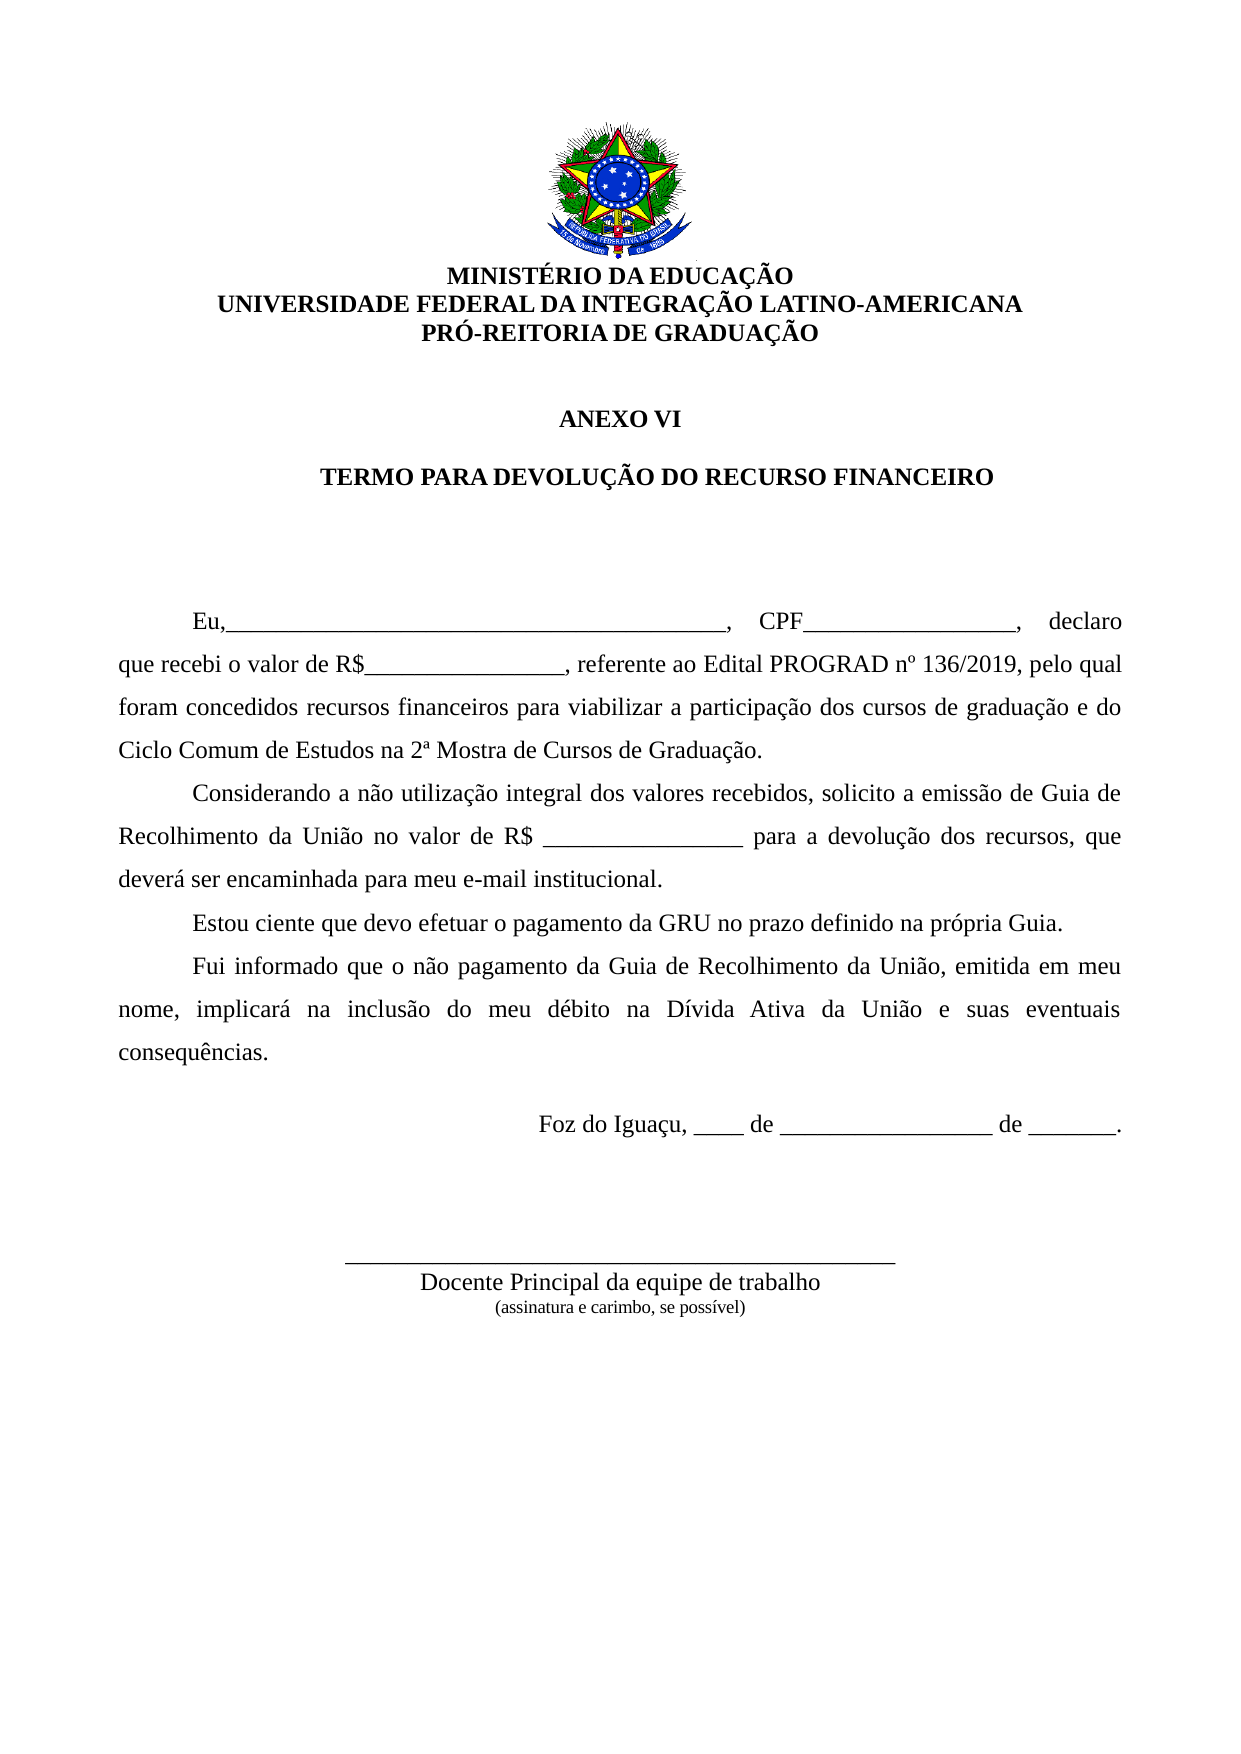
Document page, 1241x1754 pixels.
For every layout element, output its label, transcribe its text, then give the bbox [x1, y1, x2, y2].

text Eu,________________________________________, CPF_________________, declaro que recebi o valor de R$________________, referente ao Edital PROGRAD nº 136/2019, pelo qual foram concedidos recursos financeiros para viabilizar a participação dos cursos de graduação e do Ciclo Comum de Estudos na 2ª Mostra de Cursos de Graduação. [118, 606, 1122, 764]
text Estou ciente que devo efetuar o pagamento da GRU no prazo definido na própria Guia. [118, 908, 1122, 936]
text ANEXO VI [118, 404, 1122, 433]
text Docente Principal da equipe de trabalho [118, 1267, 1122, 1296]
text TERMO PARA DEVOLUÇÃO DO RECURSO FINANCEIRO [192, 462, 1122, 491]
text PRÓ-REITORIA DE GRADUAÇÃO [118, 318, 1122, 347]
text Considerando a não utilização integral dos valores recebidos, solicito a emissão de Guia de Recolhimento da União no valor de R$ ________________ para a devolução dos recursos, que deverá ser encaminhada para meu e-mail institucional. [118, 778, 1122, 893]
text UNIVERSIDADE FEDERAL DA INTEGRAÇÃO LATINO-AMERICANA [118, 289, 1122, 318]
text ____________________________________________ [118, 1238, 1122, 1267]
text Fui informado que o não pagamento da Guia de Recolhimento da União, emitida em meu nome, implicará na inclusão do meu débito na Dívida Ativa da União e suas eventuais consequências. [118, 951, 1122, 1066]
text (assinatura e carimbo, se possível) [118, 1296, 1122, 1317]
text Foz do Iguaçu, ____ de _________________ de _______. [118, 1109, 1122, 1138]
text MINISTÉRIO DA EDUCAÇÃO [118, 261, 1122, 289]
